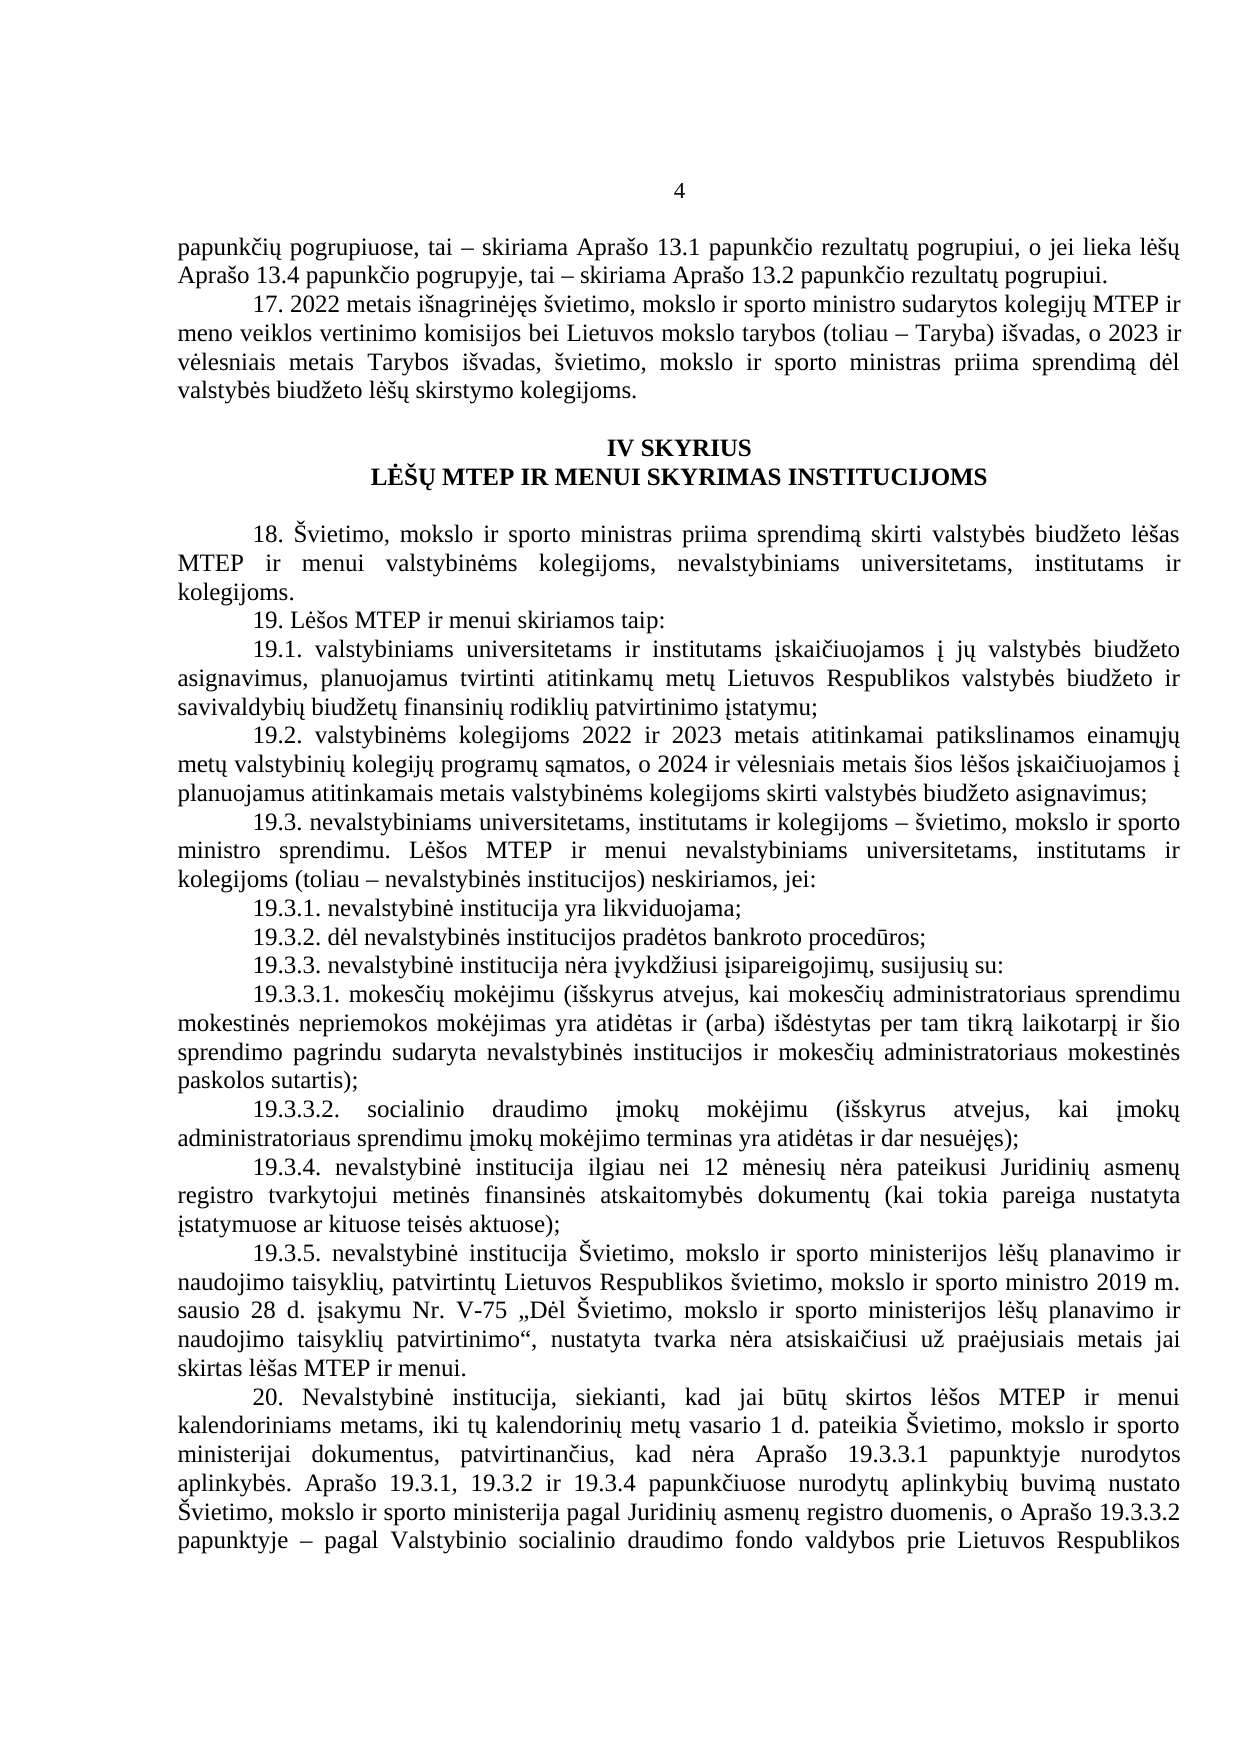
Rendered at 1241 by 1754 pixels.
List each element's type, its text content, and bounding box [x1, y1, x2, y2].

text 19.3.3.1. mokesčių mokėjimu (išskyrus atvejus, kai mokesčių administratoriaus sprendimu mokestinės nepriemokos mokėjimas yra atidėtas ir (arba) išdėstytas per tam tikrą laikotarpį ir šio sprendimo pagrindu sudaryta nevalstybinės institucijos ir mokesčių administratoriaus mokestinės paskolos sutartis); [177, 979, 1181, 1094]
text 19.3. nevalstybiniams universitetams, institutams ir kolegijoms – švietimo, mokslo ir sporto ministro sprendimu. Lėšos MTEP ir menui nevalstybiniams universitetams, institutams ir kolegijoms (toliau – nevalstybinės institucijos) neskiriamos, jei: [177, 807, 1181, 893]
text 19.1. valstybiniams universitetams ir institutams įskaičiuojamos į jų valstybės biudžeto asignavimus, planuojamus tvirtinti atitinkamų metų Lietuvos Respublikos valstybės biudžeto ir savivaldybių biudžetų finansinių rodiklių patvirtinimo įstatymu; [177, 634, 1181, 720]
text IV SKYRIUS [177, 433, 1181, 462]
text 20. Nevalstybinė institucija, siekianti, kad jai būtų skirtos lėšos MTEP ir menui kalendoriniams metams, iki tų kalendorinių metų vasario 1 d. pateikia Švietimo, mokslo ir sporto ministerijai dokumentus, patvirtinančius, kad nėra Aprašo 19.3.3.1 papunktyje nurodytos aplinkybės. Aprašo 19.3.1, 19.3.2 ir 19.3.4 papunkčiuose nurodytų aplinkybių buvimą nustato Švietimo, mokslo ir sporto ministerija pagal Juridinių asmenų registro duomenis, o Aprašo 19.3.3.2 papunktyje – pagal Valstybinio socialinio draudimo fondo valdybos prie Lietuvos Respublikos [177, 1382, 1181, 1554]
text 19.3.4. nevalstybinė institucija ilgiau nei 12 mėnesių nėra pateikusi Juridinių asmenų registro tvarkytojui metinės finansinės atskaitomybės dokumentų (kai tokia pareiga nustatyta įstatymuose ar kituose teisės aktuose); [177, 1152, 1181, 1238]
text 17. 2022 metais išnagrinėjęs švietimo, mokslo ir sporto ministro sudarytos kolegijų MTEP ir meno veiklos vertinimo komisijos bei Lietuvos mokslo tarybos (toliau – Taryba) išvadas, o 2023 ir vėlesniais metais Tarybos išvadas, švietimo, mokslo ir sporto ministras priima sprendimą dėl valstybės biudžeto lėšų skirstymo kolegijoms. [177, 289, 1181, 404]
text 19.3.2. dėl nevalstybinės institucijos pradėtos bankroto procedūros; [177, 922, 1181, 950]
text 19.3.5. nevalstybinė institucija Švietimo, mokslo ir sporto ministerijos lėšų planavimo ir naudojimo taisyklių, patvirtintų Lietuvos Respublikos švietimo, mokslo ir sporto ministro 2019 m. sausio 28 d. įsakymu Nr. V-75 „Dėl Švietimo, mokslo ir sporto ministerijos lėšų planavimo ir naudojimo taisyklių patvirtinimo“, nustatyta tvarka nėra atsiskaičiusi už praėjusiais metais jai skirtas lėšas MTEP ir menui. [177, 1238, 1181, 1382]
text 19. Lėšos MTEP ir menui skiriamos taip: [177, 605, 1181, 634]
text 19.2. valstybinėms kolegijoms 2022 ir 2023 metais atitinkamai patikslinamos einamųjų metų valstybinių kolegijų programų sąmatos, o 2024 ir vėlesniais metais šios lėšos įskaičiuojamos į planuojamus atitinkamais metais valstybinėms kolegijoms skirti valstybės biudžeto asignavimus; [177, 720, 1181, 807]
text 18. Švietimo, mokslo ir sporto ministras priima sprendimą skirti valstybės biudžeto lėšas MTEP ir menui valstybinėms kolegijoms, nevalstybiniams universitetams, institutams ir kolegijoms. [177, 519, 1181, 605]
text LĖŠŲ MTEP IR MENUI SKYRIMAS INSTITUCIJOMS [177, 462, 1181, 490]
text 19.3.1. nevalstybinė institucija yra likviduojama; [177, 893, 1181, 922]
text 19.3.3.2. socialinio draudimo įmokų mokėjimu (išskyrus atvejus, kai įmokų administratoriaus sprendimu įmokų mokėjimo terminas yra atidėtas ir dar nesuėjęs); [177, 1094, 1181, 1152]
text papunkčių pogrupiuose, tai – skiriama Aprašo 13.1 papunkčio rezultatų pogrupiui, o jei lieka lėšų Aprašo 13.4 papunkčio pogrupyje, tai – skiriama Aprašo 13.2 papunkčio rezultatų pogrupiui. [177, 232, 1181, 289]
text 19.3.3. nevalstybinė institucija nėra įvykdžiusi įsipareigojimų, susijusių su: [177, 950, 1181, 979]
